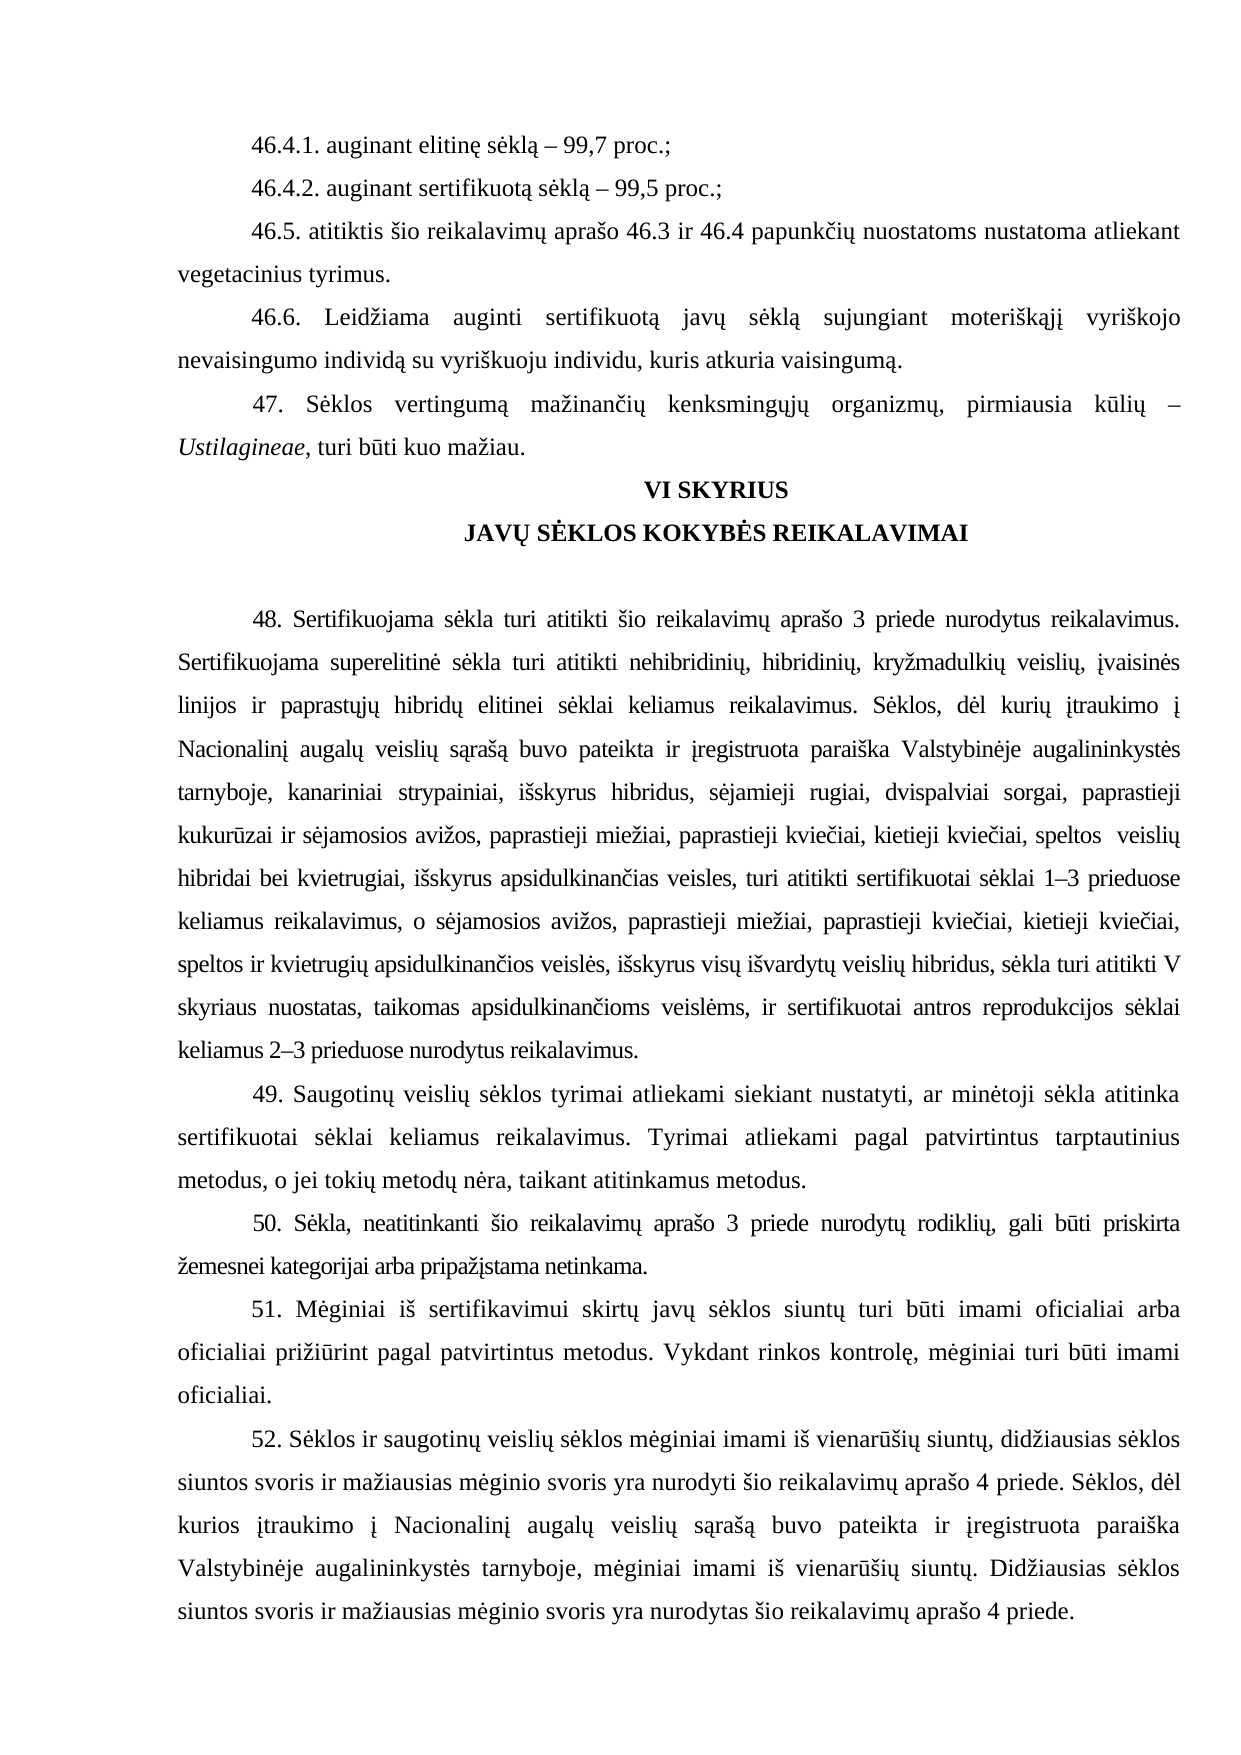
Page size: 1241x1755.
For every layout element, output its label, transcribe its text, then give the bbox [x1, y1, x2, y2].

text 49. Saugotinų veislių sėklos tyrimai atliekami siekiant nustatyti, ar minėtoji sėkla atitinka sertifikuotai sėklai keliamus reikalavimus. Tyrimai atliekami pagal patvirtintus tarptautinius metodus, o jei tokių metodų nėra, taikant atitinkamus metodus. [177, 1079, 1181, 1194]
text 46.4.1. auginant elitinę sėklą – 99,7 proc.; [177, 130, 1181, 159]
text 51. Mėginiai iš sertifikavimui skirtų javų sėklos siuntų turi būti imami oficialiai arba oficialiai prižiūrint pagal patvirtintus metodus. Vykdant rinkos kontrolę, mėginiai turi būti imami oficialiai. [177, 1294, 1181, 1409]
text 47. Sėklos vertingumą mažinančių kenksmingųjų organizmų, pirmiausia kūlių – Ustilagineae, turi būti kuo mažiau. [177, 389, 1181, 461]
text 52. Sėklos ir saugotinų veislių sėklos mėginiai imami iš vienarūšių siuntų, didžiausias sėklos siuntos svoris ir mažiausias mėginio svoris yra nurodyti šio reikalavimų aprašo 4 priede. Sėklos, dėl kurios įtraukimo į Nacionalinį augalų veislių sąrašą buvo pateikta ir įregistruota paraiška Valstybinėje augalininkystės tarnyboje, mėginiai imami iš vienarūšių siuntų. Didžiausias sėklos siuntos svoris ir mažiausias mėginio svoris yra nurodytas šio reikalavimų aprašo 4 priede. [177, 1424, 1181, 1625]
text JAVŲ SĖKLOS KOKYBĖS REIKALAVIMAI [177, 518, 1181, 547]
text 48. Sertifikuojama sėkla turi atitikti šio reikalavimų aprašo 3 priede nurodytus reikalavimus. Sertifikuojama superelitinė sėkla turi atitikti nehibridinių, hibridinių, kryžmadulkių veislių, įvaisinės linijos ir paprastųjų hibridų elitinei sėklai keliamus reikalavimus. Sėklos, dėl kurių įtraukimo į Nacionalinį augalų veislių sąrašą buvo pateikta ir įregistruota paraiška Valstybinėje augalininkystės tarnyboje, kanariniai strypainiai, išskyrus hibridus, sėjamieji rugiai, dvispalviai sorgai, paprastieji kukurūzai ir sėjamosios avižos, paprastieji miežiai, paprastieji kviečiai, kietieji kviečiai, speltos veislių hibridai bei kvietrugiai, išskyrus apsidulkinančias veisles, turi atitikti sertifikuotai sėklai 1–3 prieduose keliamus reikalavimus, o sėjamosios avižos, paprastieji miežiai, paprastieji kviečiai, kietieji kviečiai, speltos ir kvietrugių apsidulkinančios veislės, išskyrus visų išvardytų veislių hibridus, sėkla turi atitikti V skyriaus nuostatas, taikomas apsidulkinančioms veislėms, ir sertifikuotai antros reprodukcijos sėklai keliamus 2–3 prieduose nurodytus reikalavimus. [177, 604, 1181, 1064]
text 46.4.2. auginant sertifikuotą sėklą – 99,5 proc.; [177, 173, 1181, 202]
text 46.6. Leidžiama auginti sertifikuotą javų sėklą sujungiant moteriškąjį vyriškojo nevaisingumo individą su vyriškuoju individu, kuris atkuria vaisingumą. [177, 302, 1181, 374]
text 46.5. atitiktis šio reikalavimų aprašo 46.3 ir 46.4 papunkčių nuostatoms nustatoma atliekant vegetacinius tyrimus. [177, 216, 1181, 288]
text 50. Sėkla, neatitinkanti šio reikalavimų aprašo 3 priede nurodytų rodiklių, gali būti priskirta žemesnei kategorijai arba pripažįstama netinkama. [177, 1208, 1181, 1280]
text VI SKYRIUS [177, 475, 1181, 504]
